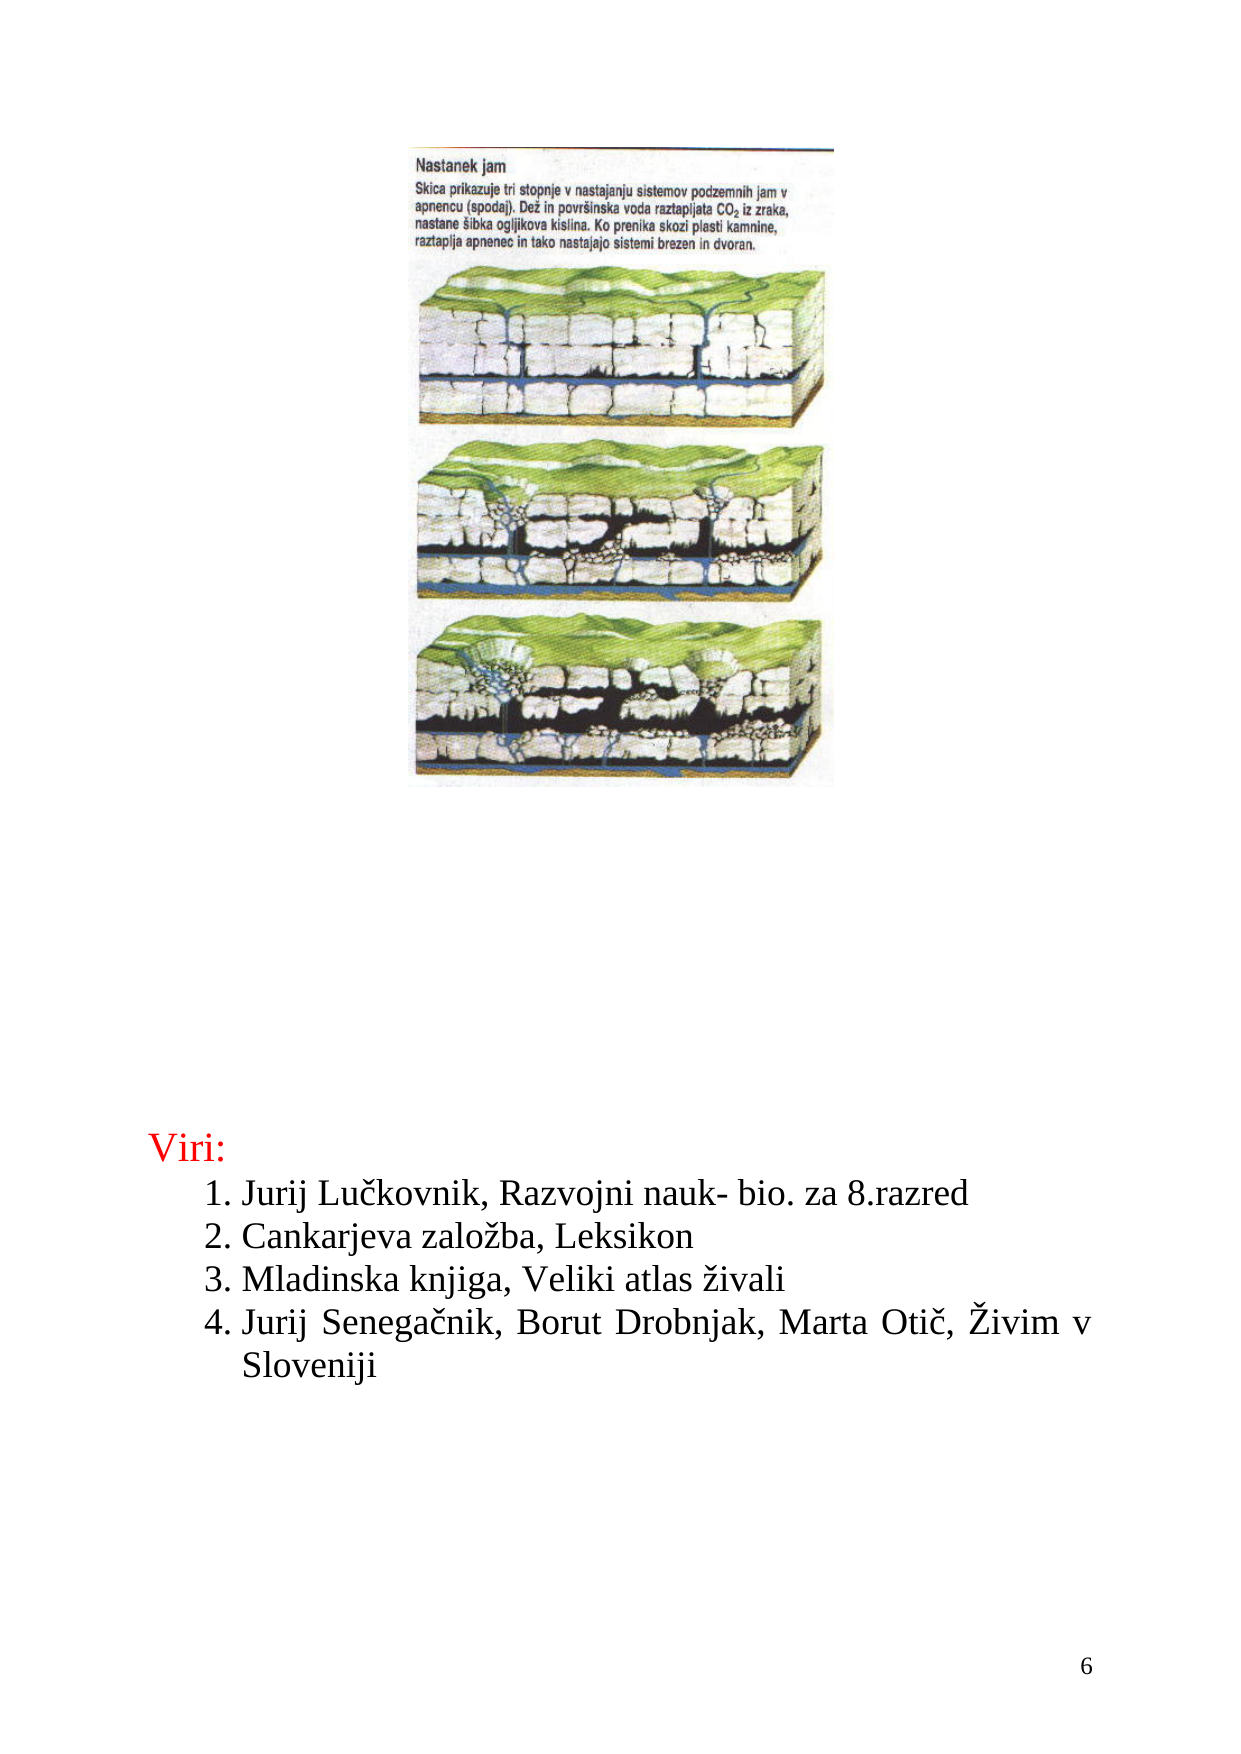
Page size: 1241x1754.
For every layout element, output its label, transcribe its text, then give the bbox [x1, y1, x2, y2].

list Jurij Senegačnik, Borut Drobnjak, Marta Otič, Živim v Sloveniji [204, 1299, 1093, 1386]
picture [408, 147, 834, 787]
text Viri: [148, 1122, 1093, 1170]
list Jurij Lučkovnik, Razvojni nauk- bio. za 8.razred [204, 1170, 1093, 1213]
list Cankarjeva založba, Leksikon [204, 1213, 1093, 1256]
list Mladinska knjiga, Veliki atlas živali [204, 1256, 1093, 1299]
